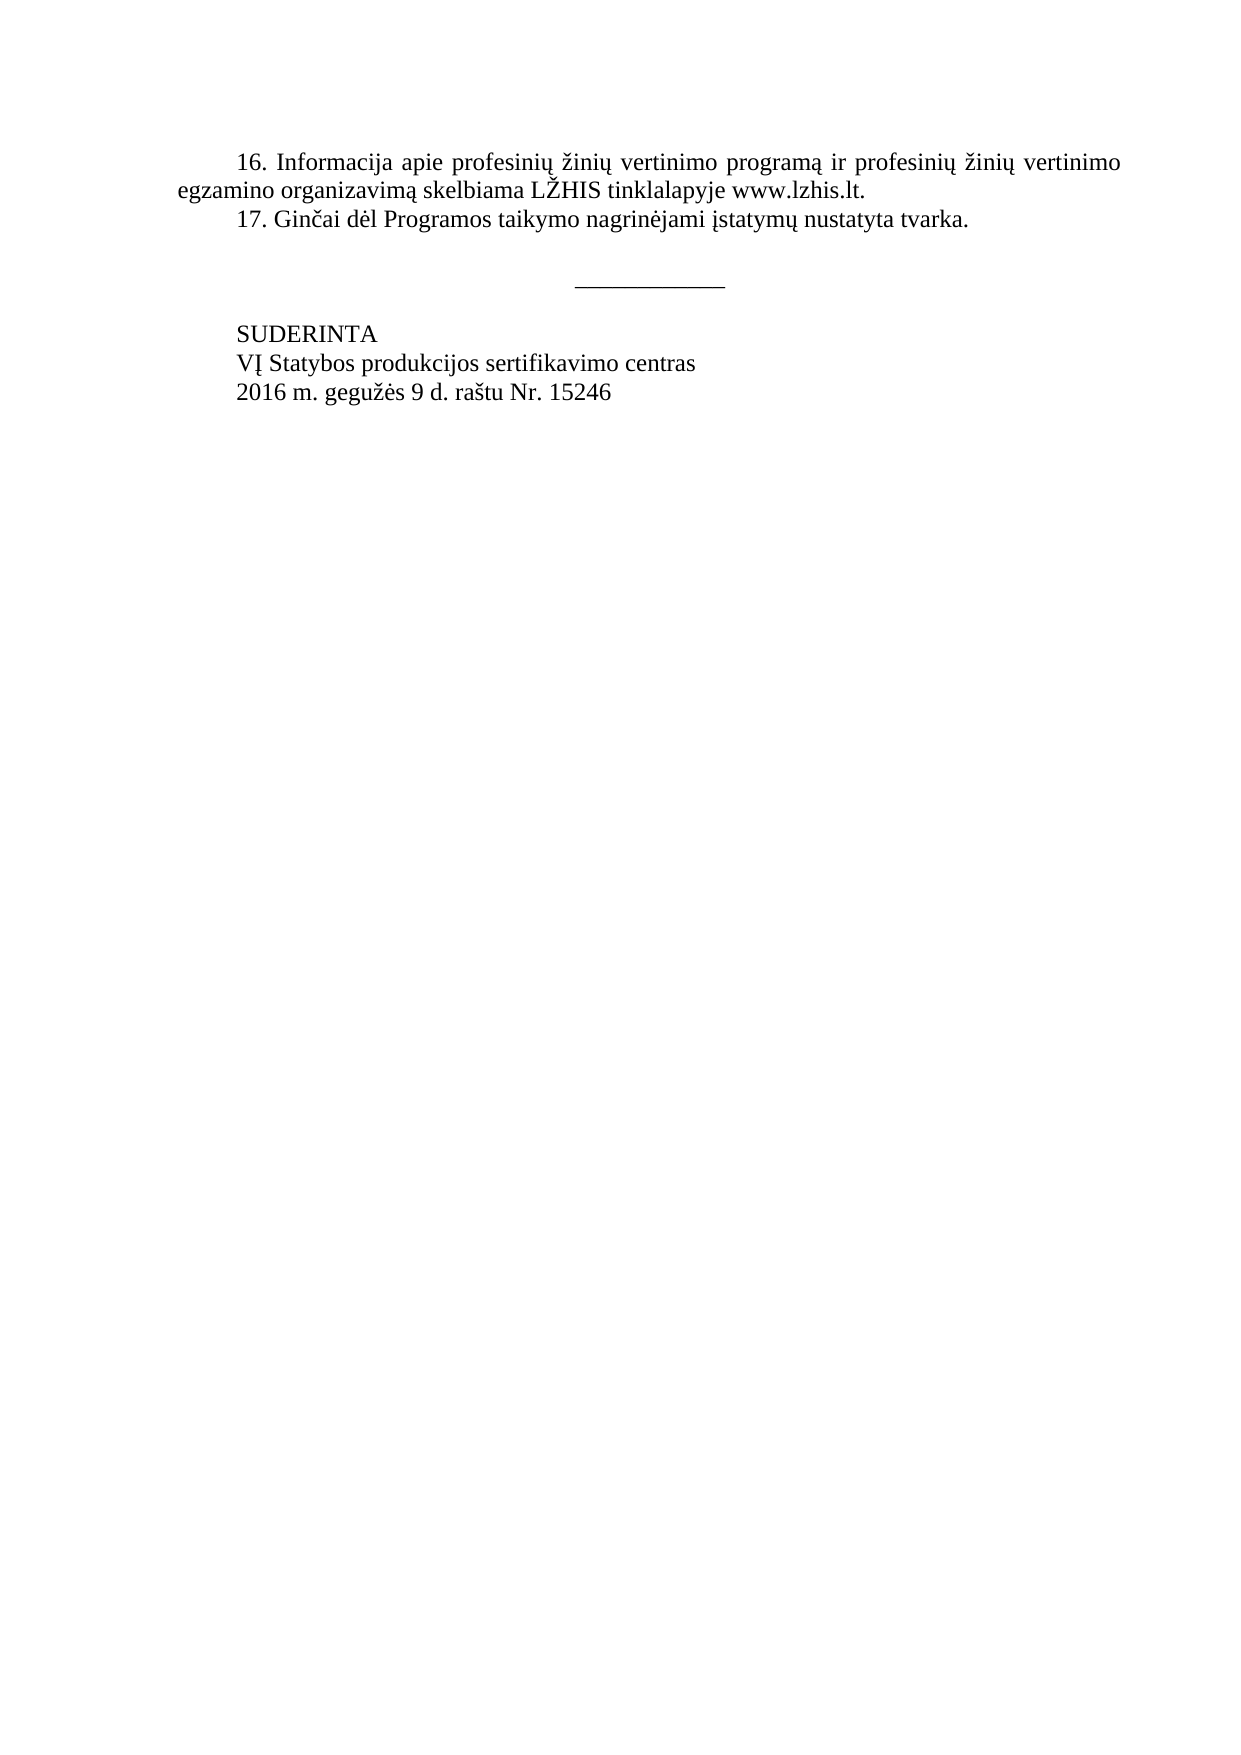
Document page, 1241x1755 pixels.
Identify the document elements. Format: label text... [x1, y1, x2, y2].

text 17. Ginčai dėl Programos taikymo nagrinėjami įstatymų nustatyta tvarka. [177, 204, 1122, 233]
text VĮ Statybos produkcijos sertifikavimo centras [236, 348, 1122, 377]
text SUDERINTA [236, 319, 1122, 348]
text ____________ [177, 262, 1122, 291]
text 2016 m. gegužės 9 d. raštu Nr. 15246 [236, 377, 1122, 406]
text 16. Informacija apie profesinių žinių vertinimo programą ir profesinių žinių vertinimo egzamino organizavimą skelbiama LŽHIS tinklalapyje www.lzhis.lt. [177, 147, 1122, 204]
